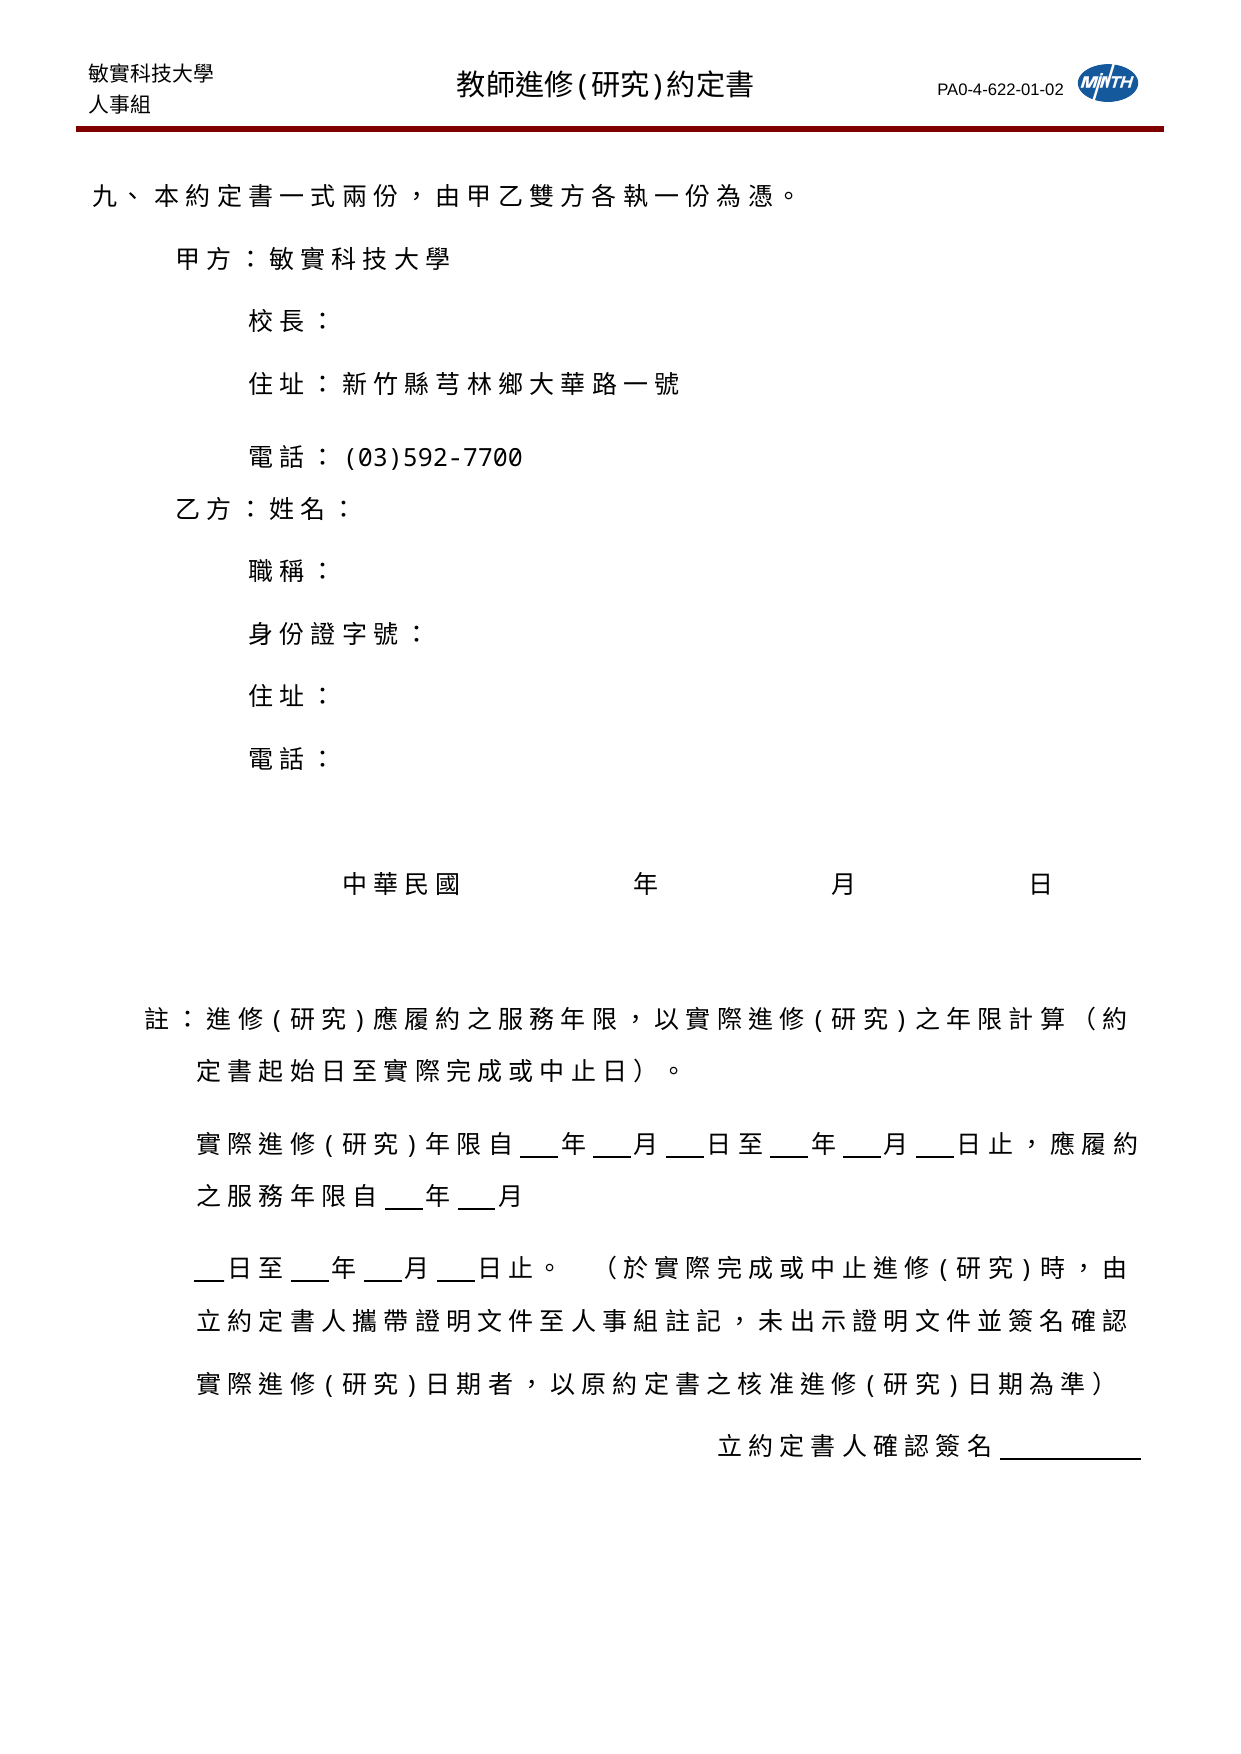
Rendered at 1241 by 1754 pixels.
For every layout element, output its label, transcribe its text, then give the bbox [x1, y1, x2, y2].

text 甲方：敏實科技大學 [89, 216, 1151, 278]
text 職稱： [239, 528, 1151, 591]
text 立約定書人確認簽名 [189, 1403, 1151, 1466]
text 九、本約定書一式兩份，由甲乙雙方各執一份為憑。 [89, 153, 1151, 216]
text 實際進修(研究)年限自 年 月 日至 年 月 日止，應履約之服務年限自 年 月 [189, 1091, 1151, 1216]
text 日至 年 月 日止。 （於實際完成或中止進修(研究)時，由立約定書人攜帶證明文件至人事組註記，未出示證明文件並簽名確認實際進修(研究)日期者，以原約定書之核准進修(研究)日期為準） [189, 1216, 1151, 1403]
text 中華民國 年 月 日 [239, 841, 1151, 903]
text 住址：新竹縣芎林鄉大華路一號 [239, 341, 1151, 403]
text 校長： [239, 278, 1151, 341]
text 身份證字號： [239, 591, 1151, 653]
text 乙方：姓名： [89, 466, 1151, 528]
text 電話：(03)592-7700 [239, 403, 1151, 466]
text 註：進修(研究)應履約之服務年限，以實際進修(研究)之年限計算（約定書起始日至實際完成或中止日）。 [139, 966, 1151, 1091]
text 電話： [239, 716, 1151, 778]
text 住址： [239, 653, 1151, 716]
